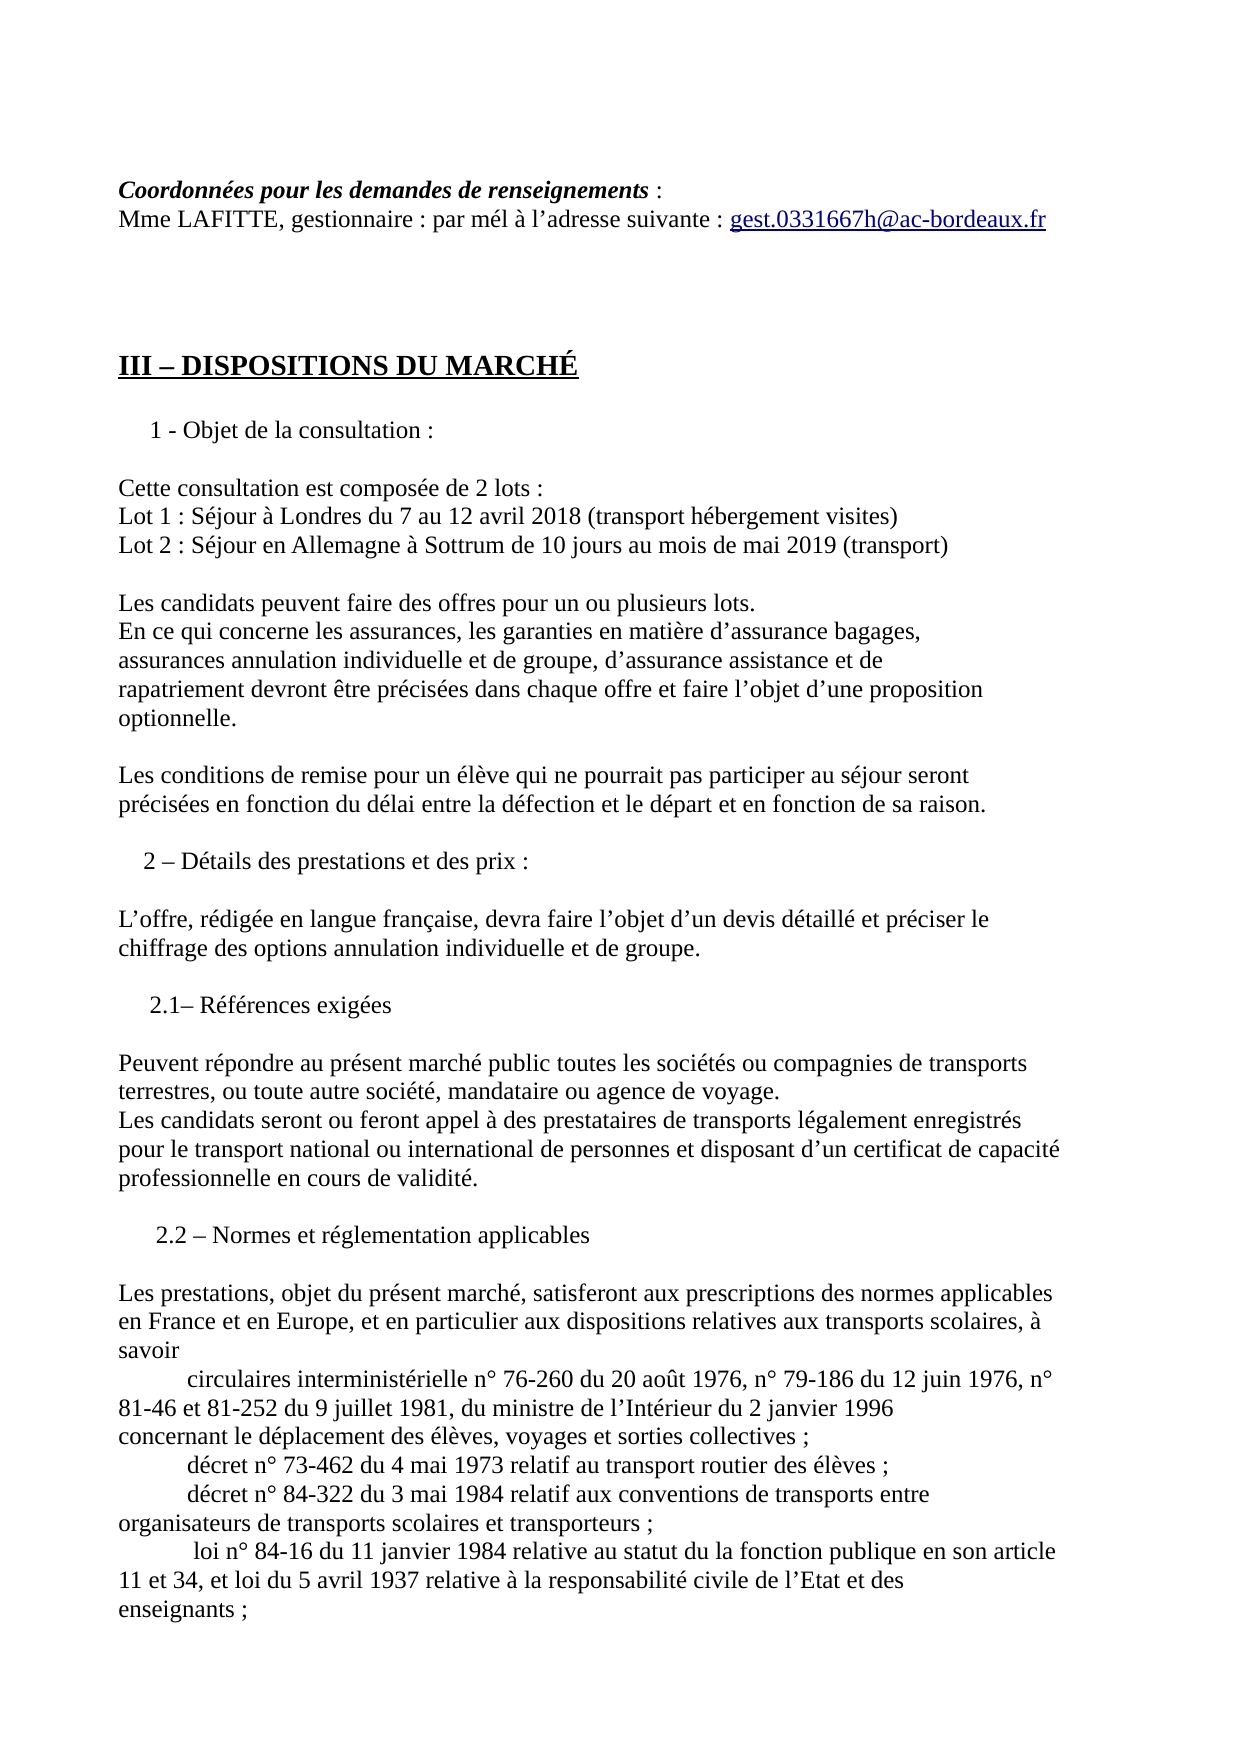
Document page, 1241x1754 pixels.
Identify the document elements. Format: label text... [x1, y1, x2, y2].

text optionnelle. [118, 703, 1122, 731]
text loi n° 84-16 du 11 janvier 1984 relative au statut du la fonction publique en son article [118, 1536, 1122, 1565]
text 2 – Détails des prestations et des prix : [118, 846, 1122, 875]
text Mme LAFITTE, gestionnaire : par mél à l’adresse suivante : gest.0331667h@ac-bordeaux.fr [118, 204, 1122, 233]
text Peuvent répondre au présent marché public toutes les sociétés ou compagnies de transports [118, 1048, 1122, 1076]
text Lot 1 : Séjour à Londres du 7 au 12 avril 2018 (transport hébergement visites) [118, 501, 1122, 530]
text 1 - Objet de la consultation : [118, 415, 1122, 444]
text organisateurs de transports scolaires et transporteurs ; [118, 1508, 1122, 1536]
text enseignants ; [118, 1594, 1122, 1623]
text Les candidats peuvent faire des offres pour un ou plusieurs lots. [118, 588, 1122, 616]
text pour le transport national ou international de personnes et disposant d’un certificat de capacité [118, 1134, 1122, 1163]
text En ce qui concerne les assurances, les garanties en matière d’assurance bagages, [118, 616, 1122, 645]
text terrestres, ou toute autre société, mandataire ou agence de voyage. [118, 1076, 1122, 1105]
text Les conditions de remise pour un élève qui ne pourrait pas participer au séjour seront [118, 760, 1122, 789]
text Coordonnées pour les demandes de renseignements : [118, 176, 1122, 204]
text en France et en Europe, et en particulier aux dispositions relatives aux transports scolaires, à [118, 1306, 1122, 1335]
text concernant le déplacement des élèves, voyages et sorties collectives ; [118, 1421, 1122, 1450]
text L’offre, rédigée en langue française, devra faire l’objet d’un devis détaillé et préciser le [118, 904, 1122, 933]
text Les prestations, objet du présent marché, satisferont aux prescriptions des normes applicables [118, 1278, 1122, 1306]
text rapatriement devront être précisées dans chaque offre et faire l’objet d’une proposition [118, 674, 1122, 703]
text chiffrage des options annulation individuelle et de groupe. [118, 933, 1122, 961]
text assurances annulation individuelle et de groupe, d’assurance assistance et de [118, 645, 1122, 674]
text Lot 2 : Séjour en Allemagne à Sottrum de 10 jours au mois de mai 2019 (transport) [118, 530, 1122, 559]
text III – DISPOSITIONS DU MARCHÉ [118, 348, 1122, 382]
text 11 et 34, et loi du 5 avril 1937 relative à la responsabilité civile de l’Etat et des [118, 1565, 1122, 1594]
text savoir [118, 1335, 1122, 1364]
text circulaires interministérielle n° 76-260 du 20 août 1976, n° 79-186 du 12 juin 1976, n° [118, 1364, 1122, 1393]
text Les candidats seront ou feront appel à des prestataires de transports légalement enregistrés [118, 1105, 1122, 1134]
text précisées en fonction du délai entre la défection et le départ et en fonction de sa raison. [118, 789, 1122, 818]
text décret n° 84-322 du 3 mai 1984 relatif aux conventions de transports entre [118, 1479, 1122, 1508]
text 2.1– Références exigées [118, 990, 1122, 1019]
text professionnelle en cours de validité. [118, 1163, 1122, 1191]
text 2.2 – Normes et réglementation applicables [118, 1220, 1122, 1249]
text 81-46 et 81-252 du 9 juillet 1981, du ministre de l’Intérieur du 2 janvier 1996 [118, 1393, 1122, 1421]
text Cette consultation est composée de 2 lots : [118, 473, 1122, 501]
text décret n° 73-462 du 4 mai 1973 relatif au transport routier des élèves ; [118, 1450, 1122, 1479]
